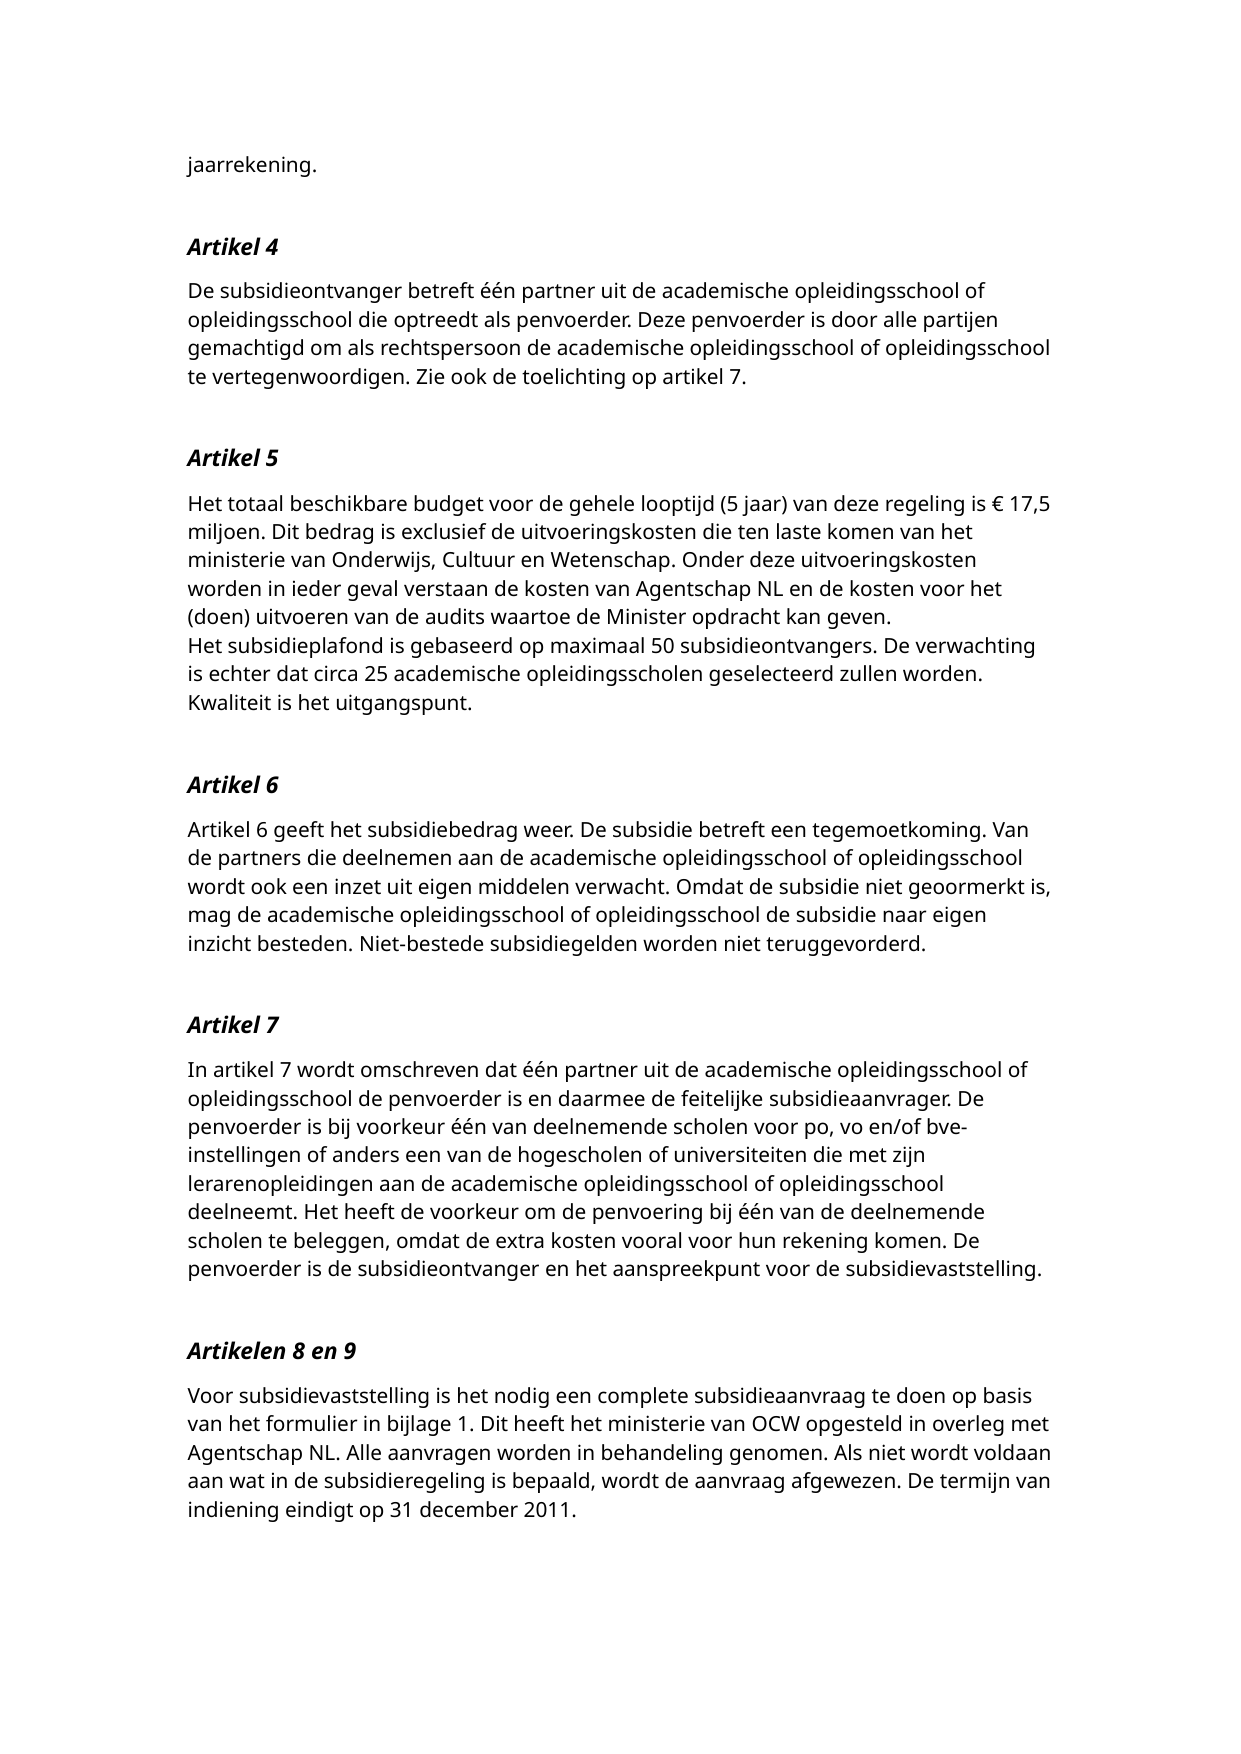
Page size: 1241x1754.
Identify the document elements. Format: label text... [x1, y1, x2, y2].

text Artikel 6 geeft het subsidiebedrag weer. De subsidie betreft een tegemoetkoming. Van de partners die deelnemen aan de academische opleidingsschool of opleidingsschool wordt ook een inzet uit eigen middelen verwacht. Omdat de subsidie niet geoormerkt is, mag de academische opleidingsschool of opleidingsschool de subsidie naar eigen inzicht besteden. Niet-bestede subsidiegelden worden niet teruggevorderd. [187, 815, 1053, 957]
text Het subsidieplafond is gebaseerd op maximaal 50 subsidieontvangers. De verwachting is echter dat circa 25 academische opleidingsscholen geselecteerd zullen worden. Kwaliteit is het uitgangspunt. [187, 631, 1053, 716]
text jaarrekening. [187, 150, 1053, 178]
text Voor subsidievaststelling is het nodig een complete subsidieaanvraag te doen op basis van het formulier in bijlage 1. Dit heeft het ministerie van OCW opgesteld in overleg met Agentschap NL. Alle aanvragen worden in behandeling genomen. Als niet wordt voldaan aan wat in de subsidieregeling is bepaald, wordt de aanvraag afgewezen. De termijn van indiening eindigt op 31 december 2011. [187, 1381, 1053, 1523]
text In artikel 7 wordt omschreven dat één partner uit de academische opleidingsschool of opleidingsschool de penvoerder is en daarmee de feitelijke subsidieaanvrager. De penvoerder is bij voorkeur één van deelnemende scholen voor po, vo en/of bve-instellingen of anders een van de hogescholen of universiteiten die met zijn lerarenopleidingen aan de academische opleidingsschool of opleidingsschool deelneemt. Het heeft de voorkeur om de penvoering bij één van de deelnemende scholen te beleggen, omdat de extra kosten vooral voor hun rekening komen. De penvoerder is de subsidieontvanger en het aanspreekpunt voor de subsidievaststelling. [187, 1055, 1053, 1283]
subtitle Artikel 4 [187, 230, 1053, 262]
subtitle Artikel 7 [187, 1009, 1053, 1040]
subtitle Artikel 5 [187, 442, 1053, 474]
subtitle Artikel 6 [187, 769, 1053, 800]
text De subsidieontvanger betreft één partner uit de academische opleidingsschool of opleidingsschool die optreedt als penvoerder. Deze penvoerder is door alle partijen gemachtigd om als rechtspersoon de academische opleidingsschool of opleidingsschool te vertegenwoordigen. Zie ook de toelichting op artikel 7. [187, 277, 1053, 390]
subtitle Artikelen 8 en 9 [187, 1335, 1053, 1366]
text Het totaal beschikbare budget voor de gehele looptijd (5 jaar) van deze regeling is € 17,5 miljoen. Dit bedrag is exclusief de uitvoeringskosten die ten laste komen van het ministerie van Onderwijs, Cultuur en Wetenschap. Onder deze uitvoeringskosten worden in ieder geval verstaan de kosten van Agentschap NL en de kosten voor het (doen) uitvoeren van de audits waartoe de Minister opdracht kan geven. [187, 489, 1053, 631]
